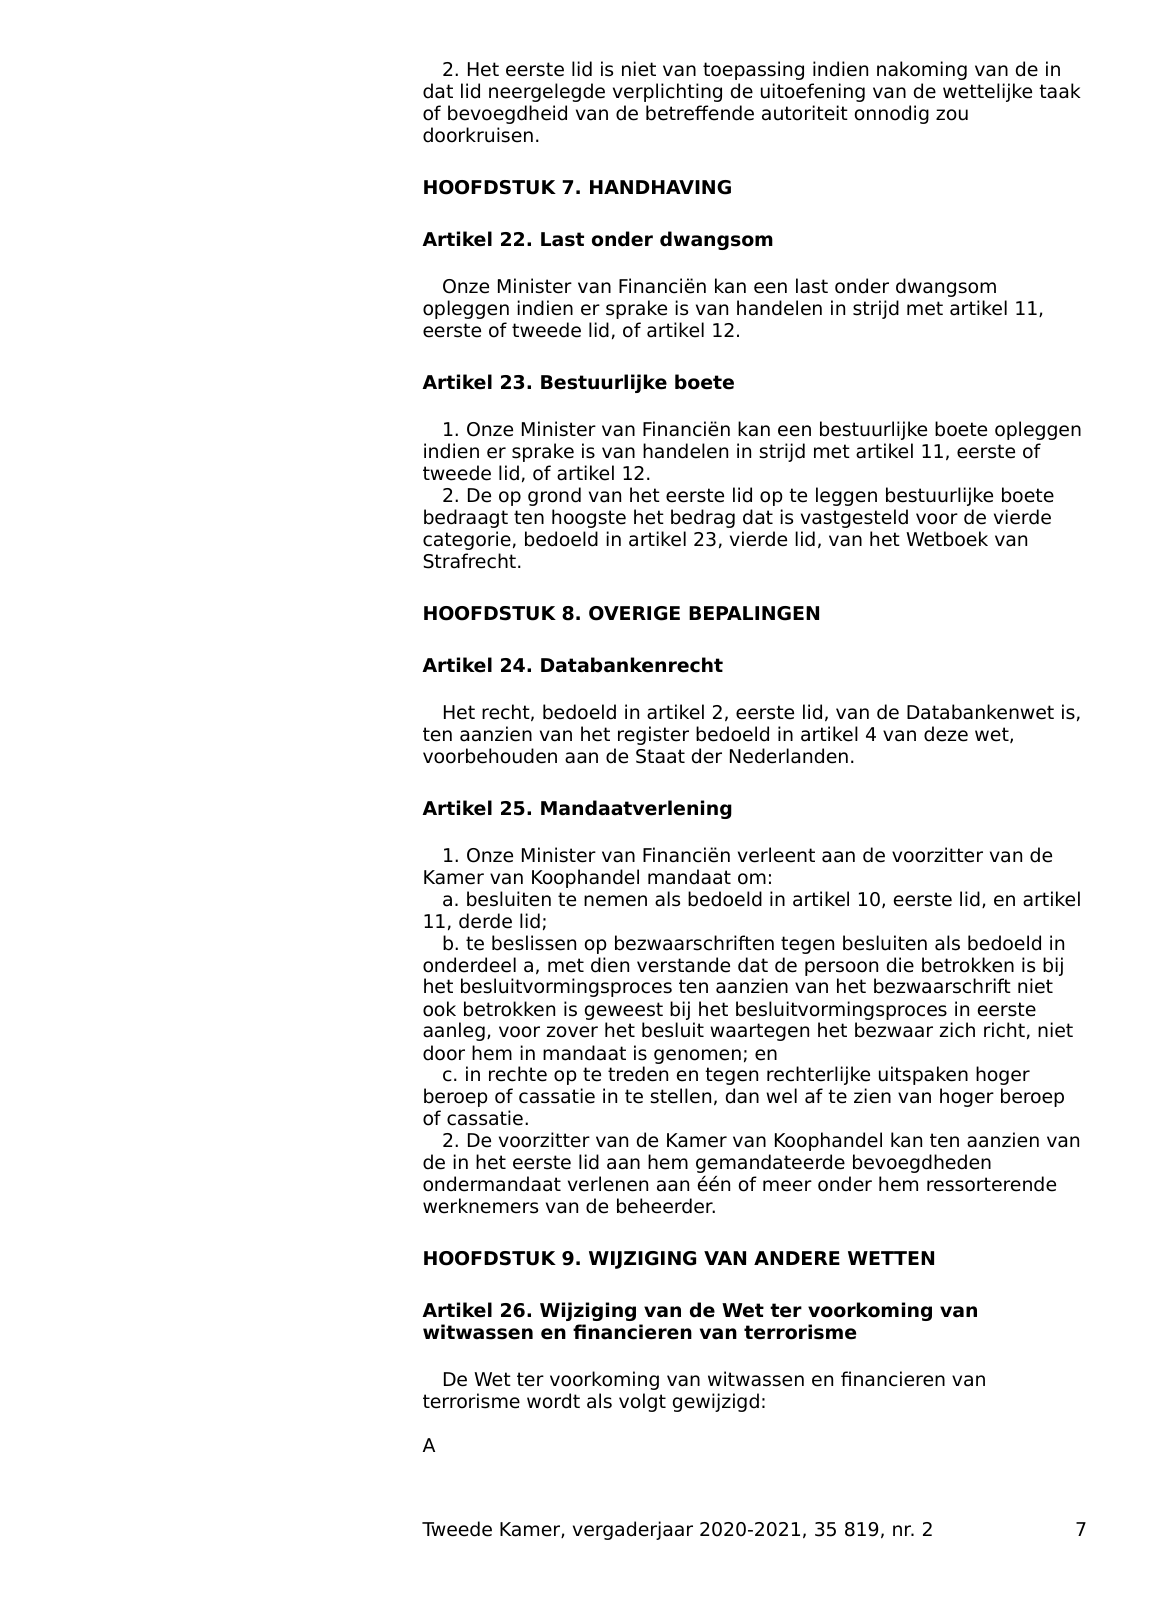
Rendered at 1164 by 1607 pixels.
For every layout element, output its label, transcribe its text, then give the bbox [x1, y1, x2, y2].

subtitle Artikel 23. Bestuurlijke boete [422, 372, 1087, 394]
text 2. Het eerste lid is niet van toepassing indien nakoming van de in dat lid neergelegde verplichting de uitoefening van de wettelijke taak of bevoegdheid van de betreffende autoriteit onnodig zou doorkruisen. [422, 59, 1087, 147]
text 2. De voorzitter van de Kamer van Koophandel kan ten aanzien van de in het eerste lid aan hem gemandateerde bevoegdheden ondermandaat verlenen aan één of meer onder hem ressorterende werknemers van de beheerder. [422, 1130, 1087, 1218]
subtitle HOOFDSTUK 7. HANDHAVING [422, 177, 1087, 199]
text 1. Onze Minister van Financiën verleent aan de voorzitter van de Kamer van Koophandel mandaat om: [422, 844, 1087, 888]
subtitle Artikel 22. Last onder dwangsom [422, 229, 1087, 251]
subtitle Artikel 25. Mandaatverlening [422, 798, 1087, 819]
text A [422, 1435, 1087, 1457]
subtitle Artikel 26. Wijziging van de Wet ter voorkoming van witwassen en financieren van terrorisme [422, 1300, 1087, 1344]
text De Wet ter voorkoming van witwassen en financieren van terrorisme wordt als volgt gewijzigd: [422, 1369, 1087, 1413]
subtitle HOOFDSTUK 9. WIJZIGING VAN ANDERE WETTEN [422, 1248, 1087, 1270]
text b. te beslissen op bezwaarschriften tegen besluiten als bedoeld in onderdeel a, met dien verstande dat de persoon die betrokken is bij het besluitvormingsproces ten aanzien van het bezwaarschrift niet ook betrokken is geweest bij het besluitvormingsproces in eerste aanleg, voor zover het besluit waartegen het bezwaar zich richt, niet door hem in mandaat is genomen; en [422, 932, 1087, 1064]
text a. besluiten te nemen als bedoeld in artikel 10, eerste lid, en artikel 11, derde lid; [422, 888, 1087, 932]
text 1. Onze Minister van Financiën kan een bestuurlijke boete opleggen indien er sprake is van handelen in strijd met artikel 11, eerste of tweede lid, of artikel 12. [422, 419, 1087, 485]
text c. in rechte op te treden en tegen rechterlijke uitspaken hoger beroep of cassatie in te stellen, dan wel af te zien van hoger beroep of cassatie. [422, 1064, 1087, 1130]
text 2. De op grond van het eerste lid op te leggen bestuurlijke boete bedraagt ten hoogste het bedrag dat is vastgesteld voor de vierde categorie, bedoeld in artikel 23, vierde lid, van het Wetboek van Strafrecht. [422, 485, 1087, 573]
subtitle HOOFDSTUK 8. OVERIGE BEPALINGEN [422, 603, 1087, 625]
text Het recht, bedoeld in artikel 2, eerste lid, van de Databankenwet is, ten aanzien van het register bedoeld in artikel 4 van deze wet, voorbehouden aan de Staat der Nederlanden. [422, 702, 1087, 768]
subtitle Artikel 24. Databankenrecht [422, 655, 1087, 677]
text Onze Minister van Financiën kan een last onder dwangsom opleggen indien er sprake is van handelen in strijd met artikel 11, eerste of tweede lid, of artikel 12. [422, 276, 1087, 342]
